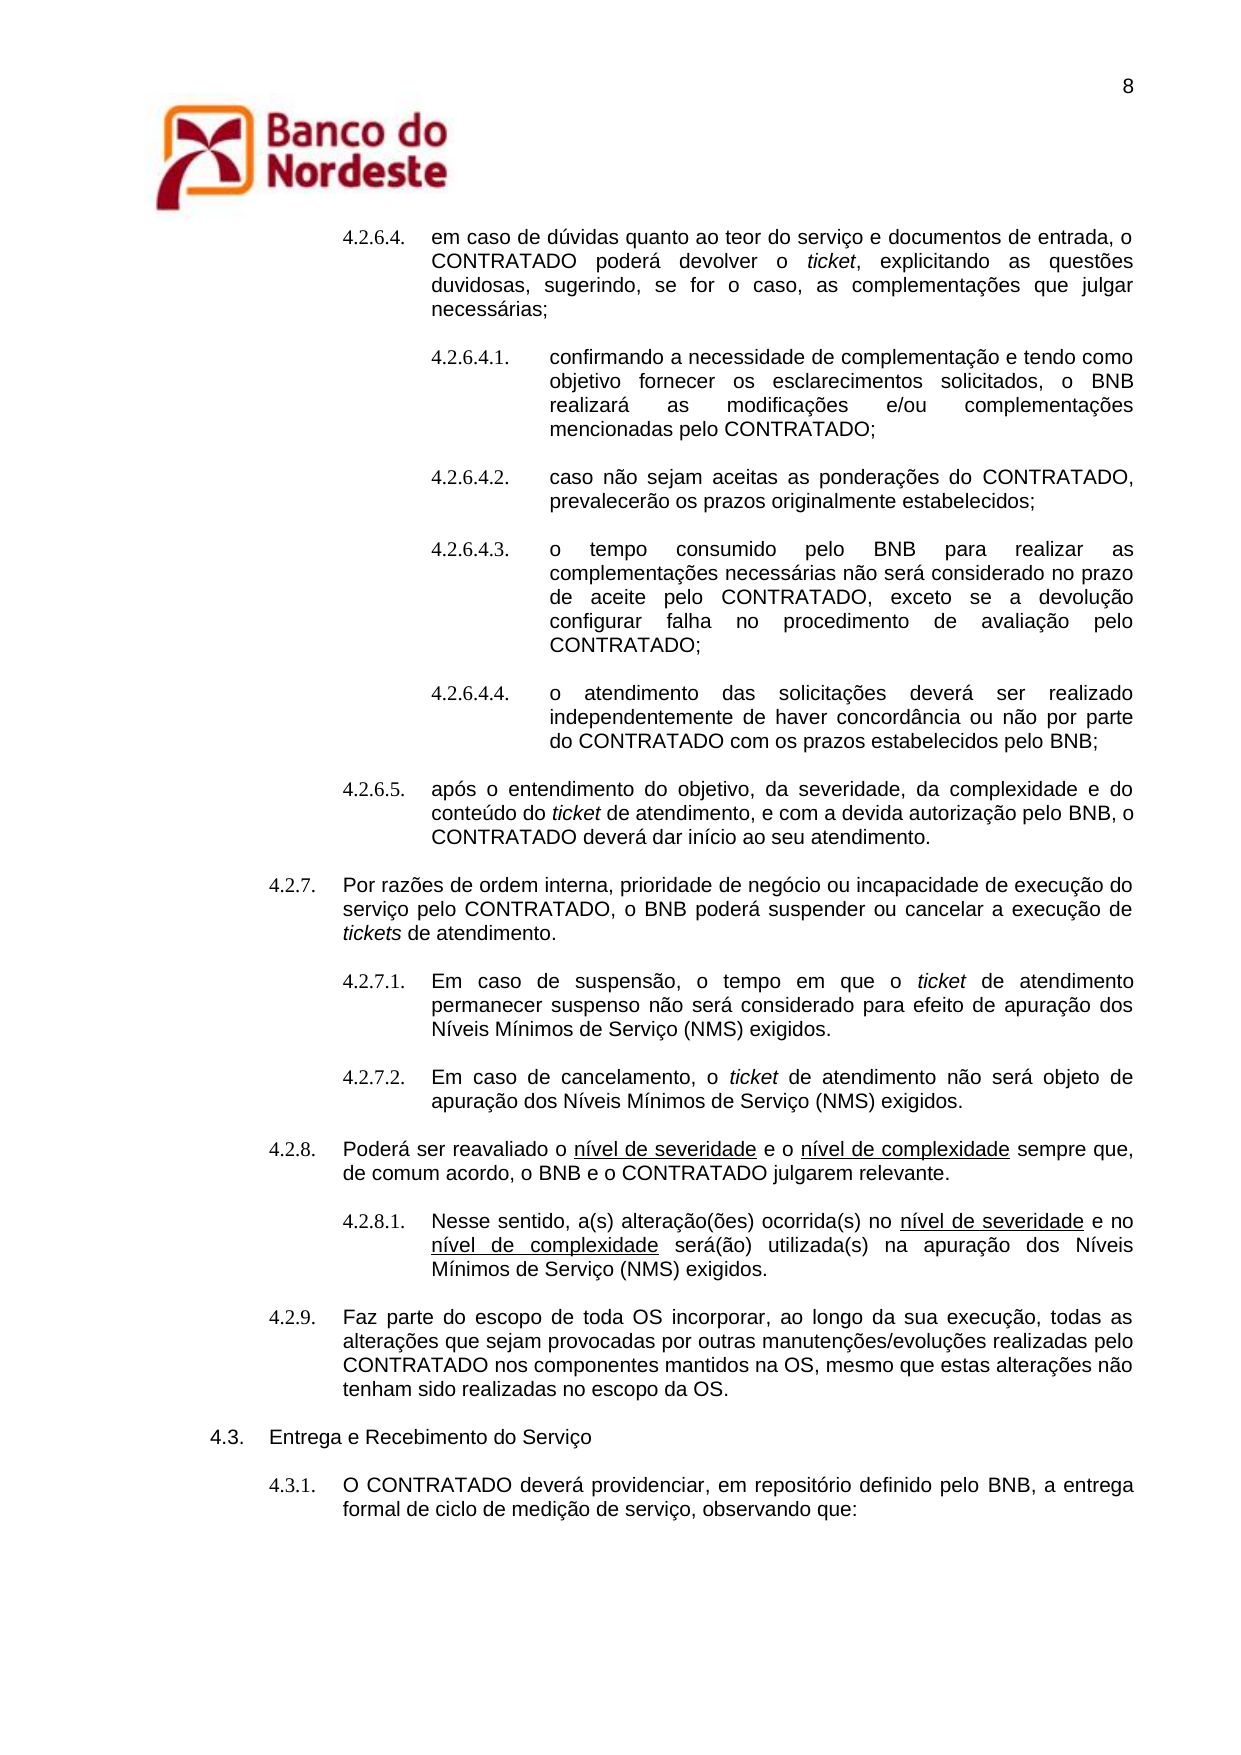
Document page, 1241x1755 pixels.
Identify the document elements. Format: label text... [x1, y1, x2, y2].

list Em caso de cancelamento, o ticket de atendimento não será objeto de apuração dos Níveis Mínimos de Serviço (NMS) exigidos. [343, 1065, 1134, 1113]
list Por razões de ordem interna, prioridade de negócio ou incapacidade de execução do serviço pelo CONTRATADO, o BNB poderá suspender ou cancelar a execução de tickets de atendimento. [269, 873, 1134, 945]
list em caso de dúvidas quanto ao teor do serviço e documentos de entrada, o CONTRATADO poderá devolver o ticket, explicitando as questões duvidosas, sugerindo, se for o caso, as complementações que julgar necessárias; [343, 224, 1134, 321]
list Poderá ser reavaliado o nível de severidade e o nível de complexidade sempre que, de comum acordo, o BNB e o CONTRATADO julgarem relevante. [269, 1137, 1134, 1185]
list o tempo consumido pelo BNB para realizar as complementações necessárias não será considerado no prazo de aceite pelo CONTRATADO, exceto se a devolução configurar falha no procedimento de avaliação pelo CONTRATADO; [431, 537, 1134, 657]
list Nesse sentido, a(s) alteração(ões) ocorrida(s) no nível de severidade e no nível de complexidade será(ão) utilizada(s) na apuração dos Níveis Mínimos de Serviço (NMS) exigidos. [343, 1209, 1134, 1281]
list após o entendimento do objetivo, da severidade, da complexidade e do conteúdo do ticket de atendimento, e com a devida autorização pelo BNB, o CONTRATADO deverá dar início ao seu atendimento. [343, 777, 1134, 849]
list Faz parte do escopo de toda OS incorporar, ao longo da sua execução, todas as alterações que sejam provocadas por outras manutenções/evoluções realizadas pelo CONTRATADO nos componentes mantidos na OS, mesmo que estas alterações não tenham sido realizadas no escopo da OS. [269, 1305, 1134, 1401]
list O CONTRATADO deverá providenciar, em repositório definido pelo BNB, a entrega formal de ciclo de medição de serviço, observando que: [269, 1473, 1134, 1521]
list o atendimento das solicitações deverá ser realizado independentemente de haver concordância ou não por parte do CONTRATADO com os prazos estabelecidos pelo BNB; [431, 681, 1134, 753]
list Entrega e Recebimento do Serviço [210, 1425, 1134, 1449]
list caso não sejam aceitas as ponderações do CONTRATADO, prevalecerão os prazos originalmente estabelecidos; [431, 464, 1134, 513]
list confirmando a necessidade de complementação e tendo como objetivo fornecer os esclarecimentos solicitados, o BNB realizará as modificações e/ou complementações mencionadas pelo CONTRATADO; [431, 344, 1134, 441]
list Em caso de suspensão, o tempo em que o ticket de atendimento permanecer suspenso não será considerado para efeito de apuração dos Níveis Mínimos de Serviço (NMS) exigidos. [343, 969, 1134, 1041]
